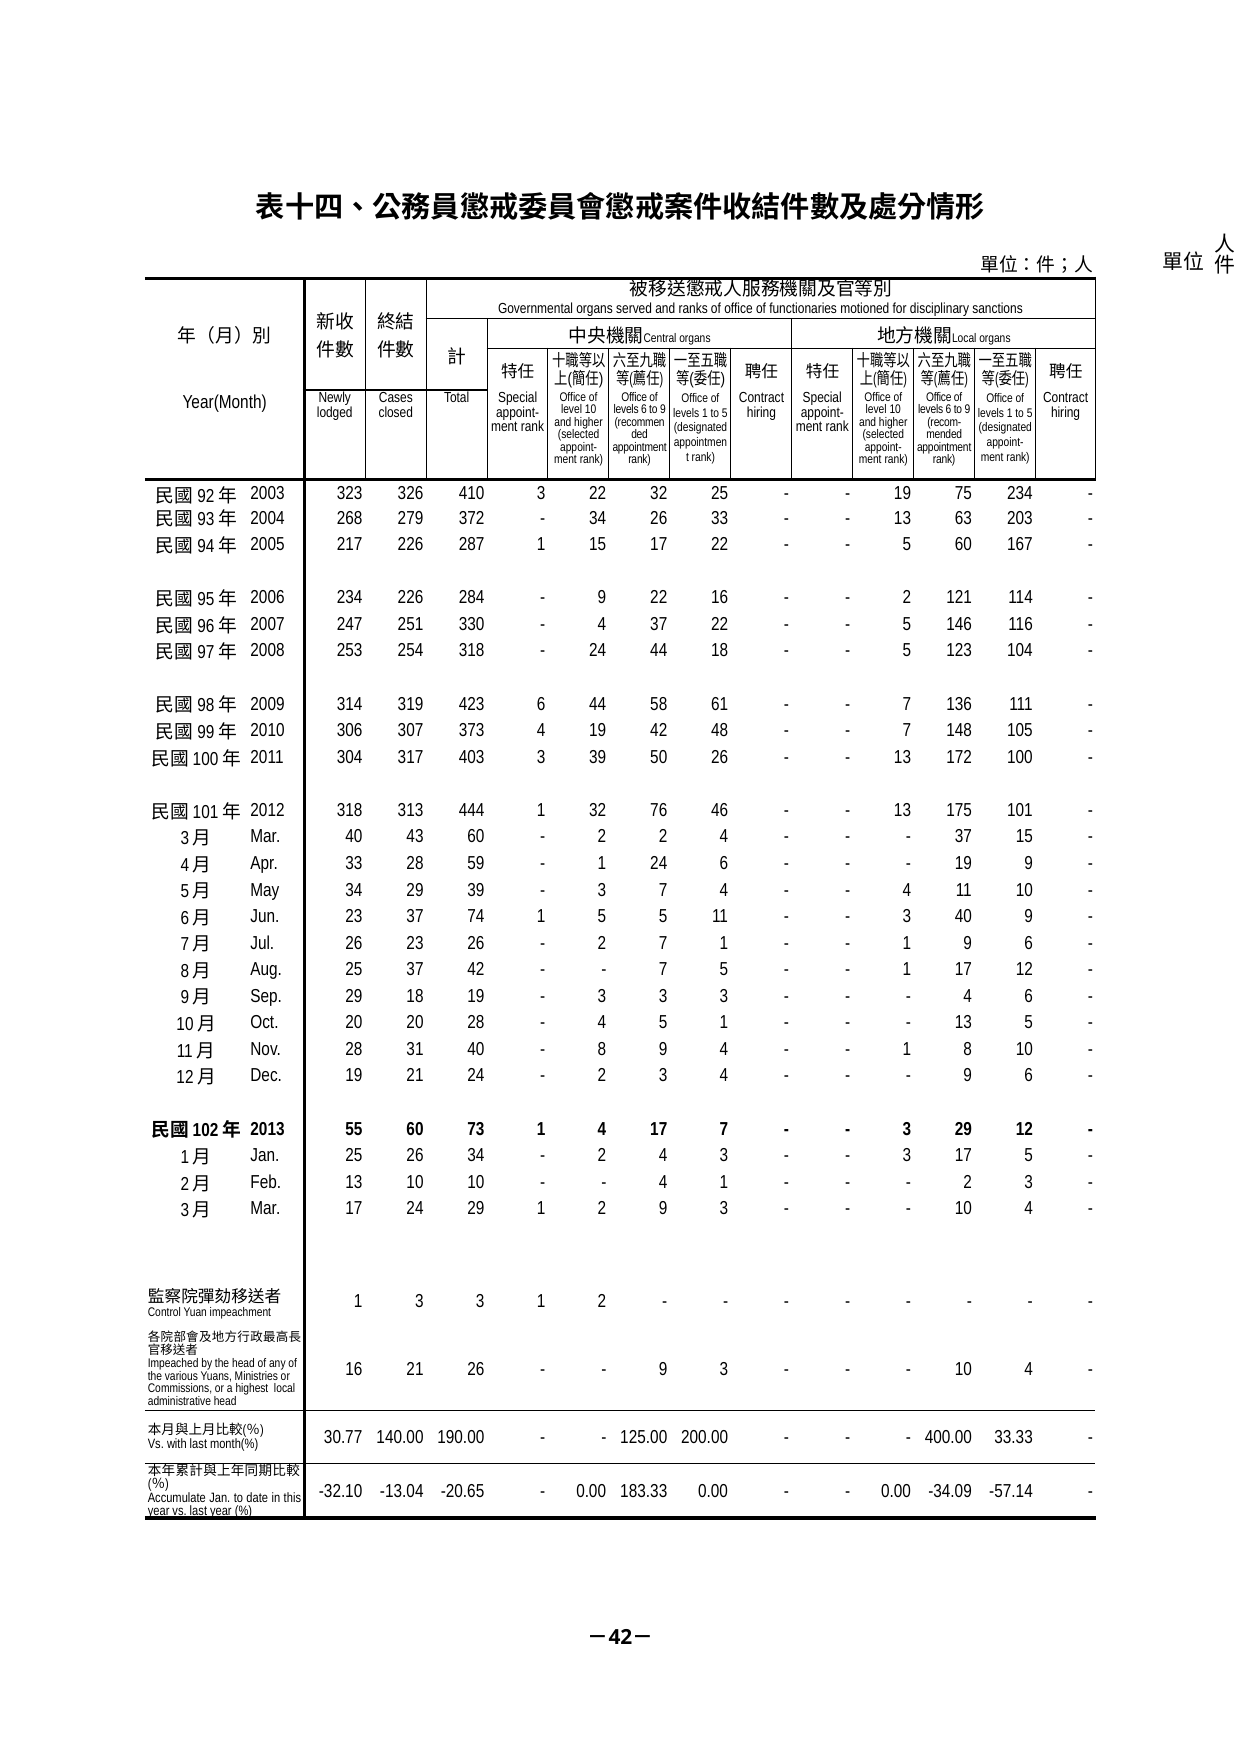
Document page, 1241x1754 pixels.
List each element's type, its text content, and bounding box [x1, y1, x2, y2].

table_cell [731, 1221, 792, 1248]
table_cell 4 [670, 1062, 731, 1088]
table_cell 25 [306, 956, 365, 982]
table_cell 44 [548, 690, 609, 717]
table_cell [853, 770, 913, 796]
table_cell [670, 1248, 731, 1274]
table_cell - [1035, 1410, 1096, 1463]
table_cell 19 [306, 1062, 365, 1088]
table_cell 33 [670, 504, 731, 531]
table_cell 13 [853, 743, 913, 770]
table_cell 2013 [247, 1115, 303, 1142]
table_cell 9 [609, 1328, 670, 1410]
table_cell 21 [365, 1328, 426, 1410]
table_cell [609, 770, 670, 796]
table_cell 44 [609, 637, 670, 663]
table_cell 123 [914, 637, 974, 663]
table_cell 1 [548, 849, 609, 876]
table_cell - [914, 1274, 974, 1327]
table_cell - [731, 1009, 792, 1035]
table_cell Jan. [247, 1142, 303, 1168]
table_cell - [792, 1411, 853, 1463]
table_cell - [731, 956, 792, 982]
table_cell 民國 94年 [145, 531, 247, 557]
table_cell 7 [853, 717, 913, 743]
table_cell 民國100年 [145, 743, 247, 770]
table_cell 計 [427, 319, 487, 389]
table_cell 0.00 [853, 1464, 913, 1516]
table_cell - [487, 584, 548, 610]
table_cell - [487, 823, 548, 849]
table_cell 1 [487, 531, 548, 557]
table_cell 304 [306, 743, 365, 770]
table_cell 4 [853, 876, 913, 902]
table_cell 17 [914, 956, 974, 982]
table_cell - [792, 929, 853, 956]
table_cell 24 [609, 849, 670, 876]
table_cell 0.00 [548, 1464, 609, 1516]
table_cell - [792, 743, 853, 770]
table_cell [1035, 664, 1096, 690]
table_cell 12 [975, 956, 1035, 982]
table_cell 17 [609, 1115, 670, 1142]
table_cell [731, 1248, 792, 1274]
table_cell 9月 [145, 982, 247, 1009]
table_cell 4 [548, 1115, 609, 1142]
table_cell 1 [306, 1274, 365, 1327]
table_cell - [731, 929, 792, 956]
table_cell 3 [670, 1195, 731, 1221]
table_cell 254 [365, 637, 426, 663]
table_cell 民國 96年 [145, 610, 247, 637]
table_cell 55 [306, 1115, 365, 1142]
table_cell - [1035, 876, 1096, 902]
table_cell 40 [914, 903, 974, 929]
table_cell - [731, 743, 792, 770]
table_cell - [731, 876, 792, 902]
table_cell 60 [365, 1115, 426, 1142]
table_cell 5 [975, 1009, 1035, 1035]
table_cell - [731, 610, 792, 637]
table_cell 40 [426, 1035, 487, 1062]
table_cell 100 [975, 743, 1035, 770]
table_cell 104 [975, 637, 1035, 663]
table_cell - [1035, 1035, 1096, 1062]
table_cell 22 [670, 531, 731, 557]
table_cell [247, 1248, 303, 1274]
table_cell 5 [853, 610, 913, 637]
table_cell - [792, 1168, 853, 1195]
table_cell 10 [365, 1168, 426, 1195]
table_cell 75 [914, 481, 974, 504]
table_cell [792, 557, 853, 584]
table_cell 10月 [145, 1009, 247, 1035]
table_cell 76 [609, 796, 670, 823]
table_cell 9 [914, 1062, 974, 1088]
table_cell - [1035, 743, 1096, 770]
table_cell - [1035, 956, 1096, 982]
table_cell 37 [365, 903, 426, 929]
table_cell - [487, 1168, 548, 1195]
table_cell 444 [426, 796, 487, 823]
table_cell - [853, 1328, 913, 1410]
table_cell [609, 557, 670, 584]
table_cell - [792, 956, 853, 982]
table_cell 2005 [247, 531, 303, 557]
table_cell 24 [365, 1195, 426, 1221]
table_cell - [792, 1195, 853, 1221]
table_cell 8月 [145, 956, 247, 982]
table_cell Mar. [247, 823, 303, 849]
table_cell [548, 770, 609, 796]
table_cell - [487, 1035, 548, 1062]
table_cell 18 [365, 982, 426, 1009]
table_cell - [792, 717, 853, 743]
table_cell 本年累計與上年同期比較(％) Accumulate Jan. to date in this year vs. last year (%) [145, 1464, 303, 1516]
table_cell [853, 1089, 913, 1115]
table_cell 279 [365, 504, 426, 531]
table_cell 1 [853, 1035, 913, 1062]
table_cell 1 [487, 903, 548, 929]
table_cell - [731, 1142, 792, 1168]
table_cell - [731, 1411, 792, 1463]
table_cell 13 [853, 504, 913, 531]
table_cell 10 [426, 1168, 487, 1195]
table_cell 3 [609, 1062, 670, 1088]
table_cell 民國101年 [145, 796, 247, 823]
table_cell - [792, 1328, 853, 1410]
table_cell [914, 770, 974, 796]
table_cell [487, 1089, 548, 1115]
table_cell Jul. [247, 929, 303, 956]
table_cell [426, 557, 487, 584]
table_cell 314 [306, 690, 365, 717]
table_cell 2011 [247, 743, 303, 770]
table_cell 372 [426, 504, 487, 531]
table_cell Year(Month) [145, 389, 303, 477]
table_cell 20 [306, 1009, 365, 1035]
table_cell [1035, 1248, 1096, 1274]
table_cell - [1035, 823, 1096, 849]
table_cell Total [427, 391, 487, 477]
table_cell [609, 1089, 670, 1115]
table_cell 一至五職等(委任) [975, 349, 1035, 389]
table_cell - [548, 1328, 609, 1410]
table_cell 105 [975, 717, 1035, 743]
table_cell [853, 664, 913, 690]
table_cell - [731, 903, 792, 929]
table_cell 22 [609, 584, 670, 610]
table_header 年（月）別 [145, 280, 303, 389]
table_cell 7 [670, 1115, 731, 1142]
table_cell - [487, 637, 548, 663]
table_cell 234 [306, 584, 365, 610]
table_cell 2006 [247, 584, 303, 610]
table_cell Sep. [247, 982, 303, 1009]
table_cell Special appoint- ment rank [792, 389, 852, 477]
table_cell Aug. [247, 956, 303, 982]
table_cell 101 [975, 796, 1035, 823]
table_cell 8 [914, 1035, 974, 1062]
table_cell 12月 [145, 1062, 247, 1088]
table_cell 2 [609, 823, 670, 849]
table_cell Office of level 10 and higher (selected appoint- ment rank) [548, 389, 608, 477]
table_cell [792, 770, 853, 796]
table_cell - [1035, 982, 1096, 1009]
table_cell [548, 1248, 609, 1274]
table_cell - [1035, 849, 1096, 876]
table_cell 聘任 [731, 349, 791, 389]
table_cell - [792, 610, 853, 637]
table_cell 2010 [247, 717, 303, 743]
table_cell [247, 1221, 303, 1248]
table_cell - [853, 1195, 913, 1221]
table_cell 4月 [145, 849, 247, 876]
table_cell 0.00 [670, 1464, 731, 1516]
table_cell 一至五職等(委任) [670, 349, 730, 389]
table_cell [731, 557, 792, 584]
table_cell - [792, 1464, 853, 1516]
table_cell 3 [365, 1274, 426, 1327]
table_cell - [487, 610, 548, 637]
table_cell 6 [487, 690, 548, 717]
table_cell [145, 664, 247, 690]
table_cell Special appoint- ment rank [488, 389, 547, 477]
table_cell [365, 1221, 426, 1248]
table_cell 34 [548, 504, 609, 531]
table_cell 24 [426, 1062, 487, 1088]
table_cell 40 [306, 823, 365, 849]
table_cell - [792, 796, 853, 823]
table_cell 32 [548, 796, 609, 823]
table_cell 7月 [145, 929, 247, 956]
table_cell [792, 664, 853, 690]
table_cell 10 [914, 1195, 974, 1221]
table_cell 19 [914, 849, 974, 876]
table_cell 4 [914, 982, 974, 1009]
table_cell 26 [426, 929, 487, 956]
table_cell 民國 95年 [145, 584, 247, 610]
table_cell 24 [548, 637, 609, 663]
table_cell [914, 664, 974, 690]
table_cell - [853, 823, 913, 849]
table_cell - [1035, 929, 1096, 956]
table_cell 42 [426, 956, 487, 982]
table_cell 4 [487, 717, 548, 743]
table_cell 17 [609, 531, 670, 557]
table_cell 1 [487, 796, 548, 823]
table_cell 317 [365, 743, 426, 770]
table_cell 6 [975, 982, 1035, 1009]
table_cell 61 [670, 690, 731, 717]
table_cell -20.65 [426, 1464, 487, 1516]
table_cell 2004 [247, 504, 303, 531]
table_cell - [1035, 1115, 1096, 1142]
table_cell 25 [306, 1142, 365, 1168]
table_cell [145, 1089, 247, 1115]
table_cell 18 [670, 637, 731, 663]
table_cell [975, 664, 1035, 690]
table_cell [426, 1089, 487, 1115]
table_cell [247, 664, 303, 690]
table_cell 28 [426, 1009, 487, 1035]
table_cell 111 [975, 690, 1035, 717]
table_cell [792, 1221, 853, 1248]
table_cell 2 [548, 1062, 609, 1088]
table_cell - [1035, 1195, 1096, 1221]
table_cell 2012 [247, 796, 303, 823]
table_cell 2008 [247, 637, 303, 663]
table_cell - [792, 531, 853, 557]
table_cell 234 [975, 481, 1035, 504]
table_cell 23 [365, 929, 426, 956]
table_cell 10 [975, 876, 1035, 902]
table_cell [914, 1089, 974, 1115]
table_cell - [731, 504, 792, 531]
table_cell [548, 1221, 609, 1248]
table_cell 4 [609, 1142, 670, 1168]
table_cell 11 [670, 903, 731, 929]
table_cell 5 [548, 903, 609, 929]
table_cell 本月與上月比較(％) Vs. with last month(%) [145, 1411, 303, 1463]
table_cell [914, 1221, 974, 1248]
text 表十四、公務員懲戒委員會懲戒案件收結件數及處分情形 [148, 183, 1092, 225]
table_cell 2 [914, 1168, 974, 1195]
table_cell - [487, 929, 548, 956]
table_cell 313 [365, 796, 426, 823]
table_cell 10 [914, 1328, 974, 1410]
table_cell - [731, 823, 792, 849]
table_cell - [731, 1328, 792, 1410]
table_cell 6 [670, 849, 731, 876]
table_cell -34.09 [914, 1464, 974, 1516]
table_cell 34 [426, 1142, 487, 1168]
table_cell - [792, 1115, 853, 1142]
table_cell 226 [365, 584, 426, 610]
table_cell [145, 1221, 247, 1248]
table_cell Office of levels 1 to 5 (designated appointment rank) [670, 389, 730, 477]
table_cell 9 [975, 903, 1035, 929]
table_cell 9 [609, 1195, 670, 1221]
table_cell 268 [306, 504, 365, 531]
table_cell 58 [609, 690, 670, 717]
table_cell - [548, 1168, 609, 1195]
table_cell - [792, 849, 853, 876]
table_cell - [487, 1411, 548, 1463]
table_cell 2007 [247, 610, 303, 637]
table_cell 十職等以上(簡任) [548, 349, 608, 389]
table_cell 403 [426, 743, 487, 770]
table_cell - [792, 481, 853, 504]
table_cell [609, 1248, 670, 1274]
table_cell - [1035, 1009, 1096, 1035]
table_cell 16 [306, 1328, 365, 1410]
table_cell [975, 1248, 1035, 1274]
table_cell 3 [670, 1328, 731, 1410]
table_cell 民國 98年 [145, 690, 247, 717]
table_cell - [1035, 531, 1096, 557]
table_cell 33.33 [975, 1411, 1035, 1463]
table_cell 1 [487, 1195, 548, 1221]
table_cell 2003 [247, 481, 303, 504]
table_cell 民國 93年 [145, 504, 247, 531]
table_cell 1 [670, 929, 731, 956]
table_cell - [731, 1464, 792, 1516]
table_cell 2 [548, 823, 609, 849]
table_cell [487, 1221, 548, 1248]
table_cell 特任 [488, 349, 547, 389]
table_cell - [487, 1142, 548, 1168]
table_cell 1 [853, 956, 913, 982]
table_cell [247, 770, 303, 796]
table_cell 8 [548, 1035, 609, 1062]
table_cell [1035, 770, 1096, 796]
table_cell 175 [914, 796, 974, 823]
table_cell 28 [365, 849, 426, 876]
table_cell 190.00 [426, 1411, 487, 1463]
table_cell - [853, 849, 913, 876]
table_cell Office of levels 6 to 9 (recom- mended appointment rank) [914, 389, 974, 477]
table_cell [306, 1221, 365, 1248]
table_cell 19 [548, 717, 609, 743]
table_cell 17 [306, 1195, 365, 1221]
table_cell 3 [670, 982, 731, 1009]
table_cell 民國102年 [145, 1115, 247, 1142]
table_cell [914, 1248, 974, 1274]
table_cell [487, 1248, 548, 1274]
table_cell 73 [426, 1115, 487, 1142]
table_cell 5 [853, 637, 913, 663]
table_cell 23 [306, 903, 365, 929]
table_cell - [792, 1009, 853, 1035]
table_cell [731, 770, 792, 796]
table_cell 125.00 [609, 1411, 670, 1463]
table_cell - [731, 584, 792, 610]
table_cell 3 [487, 743, 548, 770]
table_cell [609, 1221, 670, 1248]
table_cell - [853, 1062, 913, 1088]
table_cell - [731, 1195, 792, 1221]
table_cell 251 [365, 610, 426, 637]
table_cell 60 [914, 531, 974, 557]
table_cell [670, 664, 731, 690]
table_cell 146 [914, 610, 974, 637]
table_cell - [487, 504, 548, 531]
table_cell 13 [306, 1168, 365, 1195]
table_cell 307 [365, 717, 426, 743]
table_cell 12 [975, 1115, 1035, 1142]
table_cell [365, 1089, 426, 1115]
table_cell 46 [670, 796, 731, 823]
table_cell 247 [306, 610, 365, 637]
table_cell [975, 1221, 1035, 1248]
table_cell 37 [365, 956, 426, 982]
table_cell Apr. [247, 849, 303, 876]
table_cell - [731, 481, 792, 504]
table_cell [426, 664, 487, 690]
table_cell 306 [306, 717, 365, 743]
table_cell 15 [548, 531, 609, 557]
table_cell 410 [426, 481, 487, 504]
table_cell - [1035, 903, 1096, 929]
table_cell - [731, 1168, 792, 1195]
table_cell 5 [853, 531, 913, 557]
table_cell 2009 [247, 690, 303, 717]
table_cell 4 [548, 610, 609, 637]
table_cell 20 [365, 1009, 426, 1035]
table_cell 60 [426, 823, 487, 849]
table_cell - [853, 1411, 913, 1463]
table_cell - [1035, 481, 1096, 504]
table_cell [609, 664, 670, 690]
table_cell Contract hiring [731, 389, 791, 477]
table_cell 10 [975, 1035, 1035, 1062]
table_cell 6月 [145, 903, 247, 929]
table_cell [487, 664, 548, 690]
table_cell 4 [670, 823, 731, 849]
table_cell Office of level 10 and higher (selected appoint- ment rank) [853, 389, 913, 477]
table_cell 326 [365, 481, 426, 504]
table_cell 1月 [145, 1142, 247, 1168]
table_cell 19 [426, 982, 487, 1009]
table_cell 16 [670, 584, 731, 610]
table_cell [306, 770, 365, 796]
table_header 終結件數 [366, 280, 426, 389]
table_cell 37 [609, 610, 670, 637]
table_cell 373 [426, 717, 487, 743]
table_cell [247, 557, 303, 584]
table_cell [670, 1089, 731, 1115]
table_cell 3 [609, 982, 670, 1009]
table_cell [548, 1089, 609, 1115]
table_cell [487, 557, 548, 584]
table_cell 121 [914, 584, 974, 610]
table_cell - [1035, 584, 1096, 610]
table_cell 3 [853, 903, 913, 929]
table_cell 31 [365, 1035, 426, 1062]
table_cell - [1035, 637, 1096, 663]
table_cell - [1035, 1274, 1096, 1327]
table_cell 28 [306, 1035, 365, 1062]
table_cell 六至九職等(薦任) [609, 349, 669, 389]
table_cell Office of levels 1 to 5 (designated appoint- ment rank) [975, 389, 1035, 477]
table_cell [365, 770, 426, 796]
table_cell 監察院彈劾移送者 Control Yuan impeachment [145, 1274, 303, 1327]
table_cell Feb. [247, 1168, 303, 1195]
table_cell - [792, 876, 853, 902]
table_cell 319 [365, 690, 426, 717]
table_cell - [731, 796, 792, 823]
table_cell 30.77 [306, 1411, 365, 1463]
table_cell 1 [853, 929, 913, 956]
table_cell - [487, 1009, 548, 1035]
table_cell - [1035, 1062, 1096, 1088]
table_cell [247, 1089, 303, 1115]
table_cell 140.00 [365, 1411, 426, 1463]
table_cell - [487, 876, 548, 902]
table_cell [548, 557, 609, 584]
table_cell Office of levels 6 to 9 (recommended appointment rank) [609, 389, 669, 477]
table_cell 7 [609, 956, 670, 982]
table_cell Newly lodged [306, 391, 365, 477]
table_cell [145, 1248, 247, 1274]
table_cell 15 [975, 823, 1035, 849]
table_cell [914, 557, 974, 584]
table_cell 4 [975, 1328, 1035, 1410]
table_cell - [1035, 610, 1096, 637]
table_cell - [792, 690, 853, 717]
table_cell [731, 1089, 792, 1115]
table_cell 各院部會及地方行政最高長官移送者 Impeached by the head of any of the various Yuans, Ministries or Commissions, or a highest local administrative head [145, 1328, 303, 1410]
table_cell - [548, 1411, 609, 1463]
table_cell 25 [670, 481, 731, 504]
table_cell [975, 557, 1035, 584]
table_cell 39 [426, 876, 487, 902]
table_cell 1 [487, 1115, 548, 1142]
table_cell 民國 97年 [145, 637, 247, 663]
table_cell 4 [975, 1195, 1035, 1221]
table_cell 33 [306, 849, 365, 876]
table_cell 167 [975, 531, 1035, 557]
table_cell Contract hiring [1036, 389, 1095, 477]
table_cell 4 [670, 876, 731, 902]
table_cell [731, 664, 792, 690]
table_cell [426, 1221, 487, 1248]
table_cell 5 [670, 956, 731, 982]
table_cell - [487, 849, 548, 876]
table_cell - [1035, 1328, 1096, 1410]
table_cell 聘任 [1036, 349, 1095, 389]
table_cell 9 [914, 929, 974, 956]
table_cell - [731, 717, 792, 743]
table_cell [670, 557, 731, 584]
table_cell 13 [914, 1009, 974, 1035]
table_cell [1035, 557, 1096, 584]
table_cell - [792, 823, 853, 849]
table_cell - [731, 1035, 792, 1062]
table_cell - [487, 956, 548, 982]
table_cell - [1035, 504, 1096, 531]
table_cell 4 [609, 1168, 670, 1195]
table_cell -57.14 [975, 1464, 1035, 1516]
table_cell 183.33 [609, 1464, 670, 1516]
table_header 新收件數 [306, 280, 365, 389]
table_cell - [853, 1009, 913, 1035]
table_cell 十職等以上(簡任) [853, 349, 913, 389]
table_cell 2 [548, 1195, 609, 1221]
table_cell 11 [914, 876, 974, 902]
table_cell 43 [365, 823, 426, 849]
table_header 被移送懲戒人服務機關及官等別 Governmental organs served and ranks of office of functionaries motioned for disciplinary sanctions [427, 280, 1095, 318]
table_cell -32.10 [306, 1464, 365, 1516]
table_cell 3 [548, 876, 609, 902]
table_cell 284 [426, 584, 487, 610]
table_cell - [548, 956, 609, 982]
table_cell 63 [914, 504, 974, 531]
table_cell 19 [853, 481, 913, 504]
table_cell - [731, 849, 792, 876]
table_cell 148 [914, 717, 974, 743]
table_cell [365, 664, 426, 690]
table_cell [365, 557, 426, 584]
table_cell 26 [670, 743, 731, 770]
table_cell [792, 1089, 853, 1115]
table_cell [306, 1248, 365, 1274]
table_cell - [1035, 717, 1096, 743]
table_cell - [853, 1274, 913, 1327]
table_cell [145, 770, 247, 796]
table_cell 26 [609, 504, 670, 531]
table_cell [306, 557, 365, 584]
table_cell [670, 1221, 731, 1248]
table_cell 26 [365, 1142, 426, 1168]
table_cell [548, 664, 609, 690]
table_cell 172 [914, 743, 974, 770]
table_cell [853, 1248, 913, 1274]
table_cell [1035, 1089, 1096, 1115]
table_cell 48 [670, 717, 731, 743]
table_cell [426, 770, 487, 796]
table_cell 5月 [145, 876, 247, 902]
table_cell 22 [548, 481, 609, 504]
table_cell - [792, 903, 853, 929]
table_cell 1 [487, 1274, 548, 1327]
table_cell [853, 557, 913, 584]
table_cell - [731, 1274, 792, 1327]
table_cell -13.04 [365, 1464, 426, 1516]
table_cell 2月 [145, 1168, 247, 1195]
table_cell - [792, 1035, 853, 1062]
text 單位： [1162, 245, 1212, 270]
table_cell Cases closed [366, 391, 426, 477]
table_cell 民國 92年 [145, 481, 247, 504]
table_cell 2 [548, 929, 609, 956]
table_cell - [792, 584, 853, 610]
table_cell 4 [670, 1035, 731, 1062]
table_cell [145, 557, 247, 584]
table_cell - [487, 1464, 548, 1516]
table_cell 29 [365, 876, 426, 902]
table_cell 400.00 [914, 1411, 974, 1463]
table_cell 5 [609, 903, 670, 929]
table_cell 6 [975, 1062, 1035, 1088]
table_cell 3 [670, 1142, 731, 1168]
table_cell 26 [306, 929, 365, 956]
table_cell 21 [365, 1062, 426, 1088]
table_cell [365, 1248, 426, 1274]
table_cell 136 [914, 690, 974, 717]
text [1162, 270, 1240, 277]
table_cell 3 [975, 1168, 1035, 1195]
table_cell - [731, 1062, 792, 1088]
text 人件 [1212, 233, 1240, 276]
table_cell 1 [670, 1168, 731, 1195]
table_cell 11月 [145, 1035, 247, 1062]
table_cell 29 [426, 1195, 487, 1221]
table_cell 330 [426, 610, 487, 637]
table_cell [306, 1089, 365, 1115]
table_cell [670, 770, 731, 796]
table_cell 9 [975, 849, 1035, 876]
table_cell 7 [609, 929, 670, 956]
table_cell - [975, 1274, 1035, 1327]
table_cell 42 [609, 717, 670, 743]
table_cell 3 [853, 1142, 913, 1168]
table_cell 318 [306, 796, 365, 823]
table_cell Jun. [247, 903, 303, 929]
table_cell - [792, 637, 853, 663]
table_cell 26 [426, 1328, 487, 1410]
table_cell 地方機關Local organs [792, 319, 1095, 347]
table_cell Oct. [247, 1009, 303, 1035]
table_cell 7 [853, 690, 913, 717]
table_cell - [731, 982, 792, 1009]
table_cell 34 [306, 876, 365, 902]
table_cell 3 [853, 1115, 913, 1142]
table_cell May [247, 876, 303, 902]
table_cell 7 [609, 876, 670, 902]
table_cell 六至九職等(薦任) [914, 349, 974, 389]
table_cell 3 [487, 481, 548, 504]
table_cell 287 [426, 531, 487, 557]
table_cell 5 [975, 1142, 1035, 1168]
table_cell 217 [306, 531, 365, 557]
table_cell 3 [548, 982, 609, 1009]
table_cell 1 [670, 1009, 731, 1035]
table_cell 22 [670, 610, 731, 637]
table_cell 2 [548, 1142, 609, 1168]
table_cell - [731, 637, 792, 663]
table_cell 6 [975, 929, 1035, 956]
table_cell 9 [609, 1035, 670, 1062]
table_cell 200.00 [670, 1411, 731, 1463]
text 單位：件；人 [148, 249, 1092, 277]
table_cell 37 [914, 823, 974, 849]
table_cell 13 [853, 796, 913, 823]
table_cell - [731, 690, 792, 717]
table_cell 3 [426, 1274, 487, 1327]
table_cell Mar. [247, 1195, 303, 1221]
table_cell 39 [548, 743, 609, 770]
table_cell 423 [426, 690, 487, 717]
table_cell 5 [609, 1009, 670, 1035]
table_cell - [670, 1274, 731, 1327]
table_cell - [792, 1142, 853, 1168]
table_cell - [792, 982, 853, 1009]
table_cell 59 [426, 849, 487, 876]
table_cell 114 [975, 584, 1035, 610]
table_cell Nov. [247, 1035, 303, 1062]
table_cell - [1035, 1168, 1096, 1195]
table_cell 民國 99年 [145, 717, 247, 743]
table_cell [853, 1221, 913, 1248]
table_cell - [609, 1274, 670, 1327]
table_cell [426, 1248, 487, 1274]
table_cell 32 [609, 481, 670, 504]
table_cell - [792, 1062, 853, 1088]
table_cell 29 [914, 1115, 974, 1142]
table_cell 116 [975, 610, 1035, 637]
table_cell [306, 664, 365, 690]
table_cell 253 [306, 637, 365, 663]
table_cell - [853, 982, 913, 1009]
table_cell 50 [609, 743, 670, 770]
table_cell - [1035, 1463, 1096, 1516]
table_cell - [731, 1115, 792, 1142]
table_cell 203 [975, 504, 1035, 531]
table_cell 9 [548, 584, 609, 610]
table_cell 226 [365, 531, 426, 557]
table_cell - [792, 1274, 853, 1327]
table_cell - [1035, 690, 1096, 717]
table_cell [975, 1089, 1035, 1115]
table_cell [1035, 1221, 1096, 1248]
table_cell 特任 [792, 349, 852, 389]
table_cell 2 [853, 584, 913, 610]
table_cell - [487, 1328, 548, 1410]
table_cell [487, 770, 548, 796]
table_cell 318 [426, 637, 487, 663]
table_cell - [487, 982, 548, 1009]
table_cell - [487, 1062, 548, 1088]
table_cell 2 [548, 1274, 609, 1327]
table_cell - [853, 1168, 913, 1195]
table_cell 74 [426, 903, 487, 929]
table_cell 17 [914, 1142, 974, 1168]
table_cell 4 [548, 1009, 609, 1035]
table_cell Dec. [247, 1062, 303, 1088]
table_cell 323 [306, 481, 365, 504]
table_cell 29 [306, 982, 365, 1009]
table_cell - [731, 531, 792, 557]
table_cell [975, 770, 1035, 796]
table_cell - [1035, 796, 1096, 823]
table_cell 3月 [145, 1195, 247, 1221]
table_cell 中央機關Central organs [488, 319, 791, 347]
table_cell 3月 [145, 823, 247, 849]
table_cell [792, 1248, 853, 1274]
table_cell - [1035, 1142, 1096, 1168]
table_cell - [792, 504, 853, 531]
